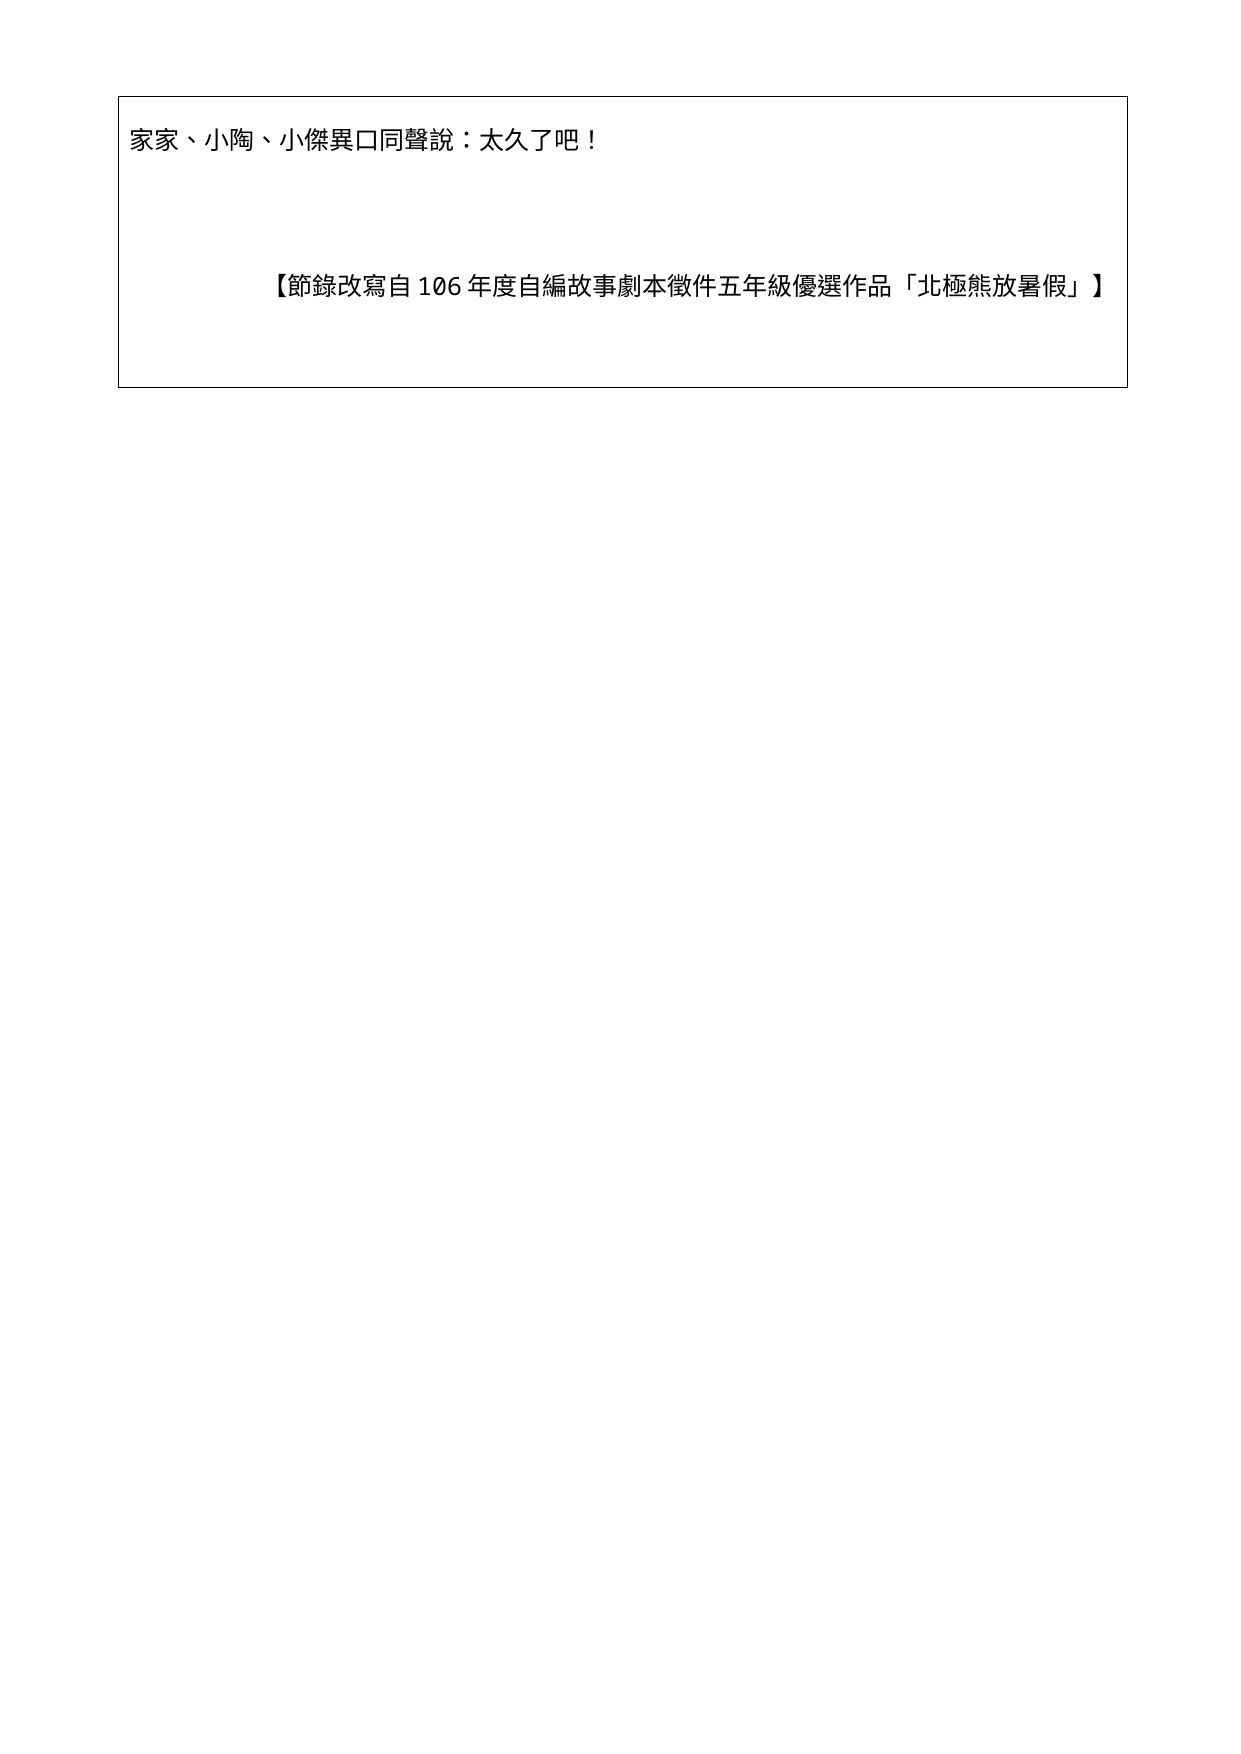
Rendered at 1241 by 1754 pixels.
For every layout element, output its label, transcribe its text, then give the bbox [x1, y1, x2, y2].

table_header 家家、小陶、小傑異口同聲說：太久了吧！ 【節錄改寫自106年度自編故事劇本徵件五年級優選作品「北極熊放暑假」】 [119, 97, 1127, 387]
